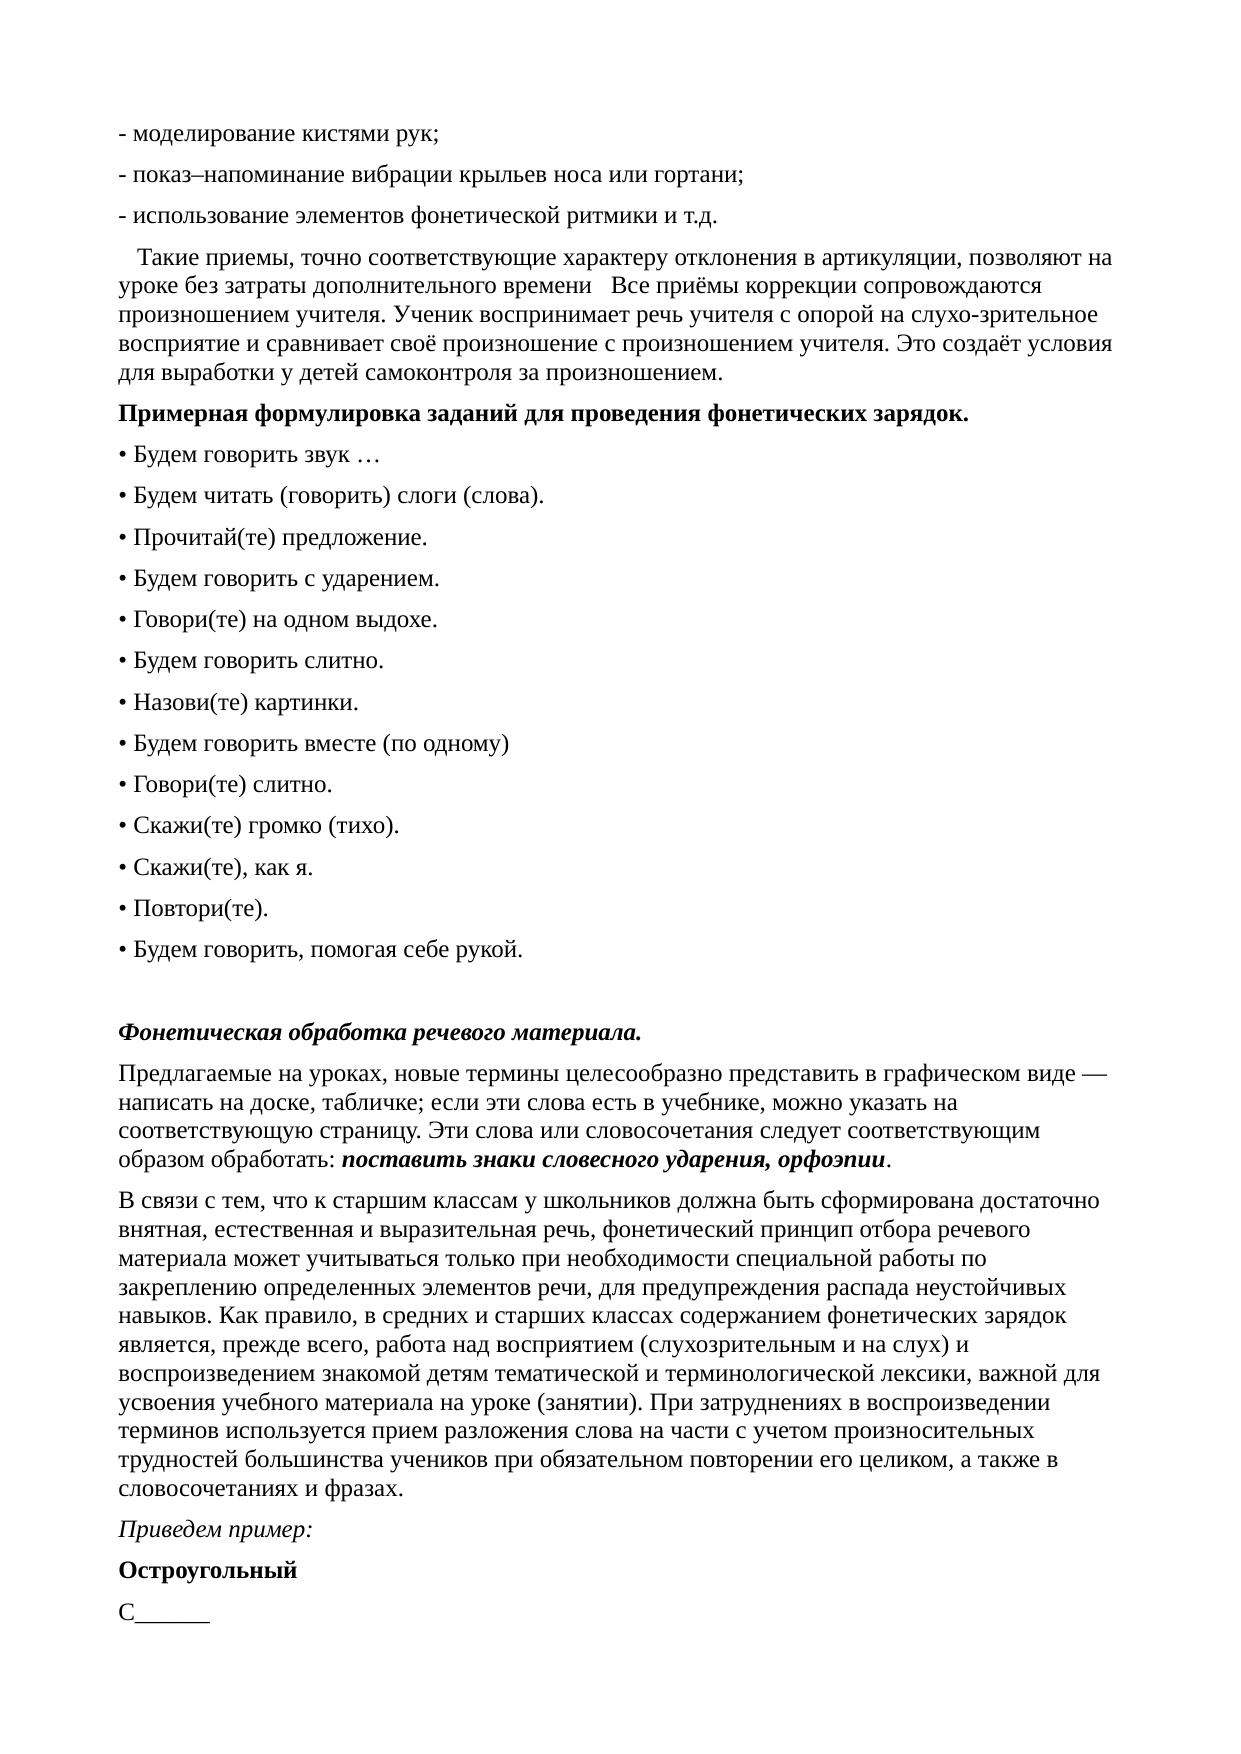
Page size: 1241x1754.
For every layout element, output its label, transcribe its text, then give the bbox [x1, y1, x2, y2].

text - использование элементов фонетической ритмики и т.д. [118, 201, 1122, 229]
text • Говори(те) на одном выдохе. [118, 604, 1122, 633]
text С______ [118, 1597, 1122, 1626]
text Предлагаемые на уроках, новые термины целесообразно представить в графическом виде — написать на доске, табличке; если эти слова есть в учебнике, можно указать на соответствующую страницу. Эти слова или словосочетания следует соответствующим образом обработать: поставить знаки словесного ударения, орфоэпии. [118, 1058, 1122, 1173]
text • Будем говорить слитно. [118, 646, 1122, 674]
text • Назови(те) картинки. [118, 687, 1122, 716]
text - моделирование кистями рук; [118, 118, 1122, 147]
text • Будем говорить вместе (по одному) [118, 728, 1122, 757]
text Остроугольный [118, 1556, 1122, 1584]
text Фонетическая обработка речевого материала. [118, 1017, 1122, 1046]
text • Повтори(те). [118, 893, 1122, 922]
text В связи с тем, что к старшим классам у школьников должна быть сформирована достаточно внятная, естественная и выразительная речь, фонетический принцип отбора речевого материала может учитываться только при необходимости специальной работы по закреплению определенных элементов речи, для предупреждения распада неустойчивых навыков. Как правило, в средних и старших классах содержанием фонетических зарядок является, прежде всего, работа над восприятием (слухозрительным и на слух) и воспроизведением знакомой детям тематической и терминологической лексики, важной для усвоения учебного материала на уроке (занятии). При затруднениях в воспроизведении терминов используется прием разложения слова на части с учетом произносительных трудностей большинства учеников при обязательном повторении его целиком, а также в словосочетаниях и фразах. [118, 1186, 1122, 1502]
text • Скажи(те) громко (тихо). [118, 811, 1122, 839]
text Приведем пример: [118, 1514, 1122, 1543]
text • Говори(те) слитно. [118, 769, 1122, 798]
text • Будем говорить, помогая себе рукой. [118, 934, 1122, 963]
text • Будем говорить с ударением. [118, 563, 1122, 592]
text • Будем читать (говорить) слоги (слова). [118, 481, 1122, 509]
text Такие приемы, точно соответствующие характеру отклонения в артикуляции, позволяют на уроке без затраты дополнительного времени Все приёмы коррекции сопровождаются произношением учителя. Ученик воспринимает речь учителя с опорой на слухо-зрительное восприятие и сравнивает своё произношение с произношением учителя. Это создаёт условия для выработки у детей самоконтроля за произношением. [118, 242, 1122, 386]
text • Прочитай(те) предложение. [118, 522, 1122, 551]
text • Скажи(те), как я. [118, 852, 1122, 881]
text • Будем говорить звук … [118, 439, 1122, 468]
text - показ–напоминание вибрации крыльев носа или гортани; [118, 159, 1122, 188]
text Примерная формулировка заданий для проведения фонетических зарядок. [118, 398, 1122, 427]
